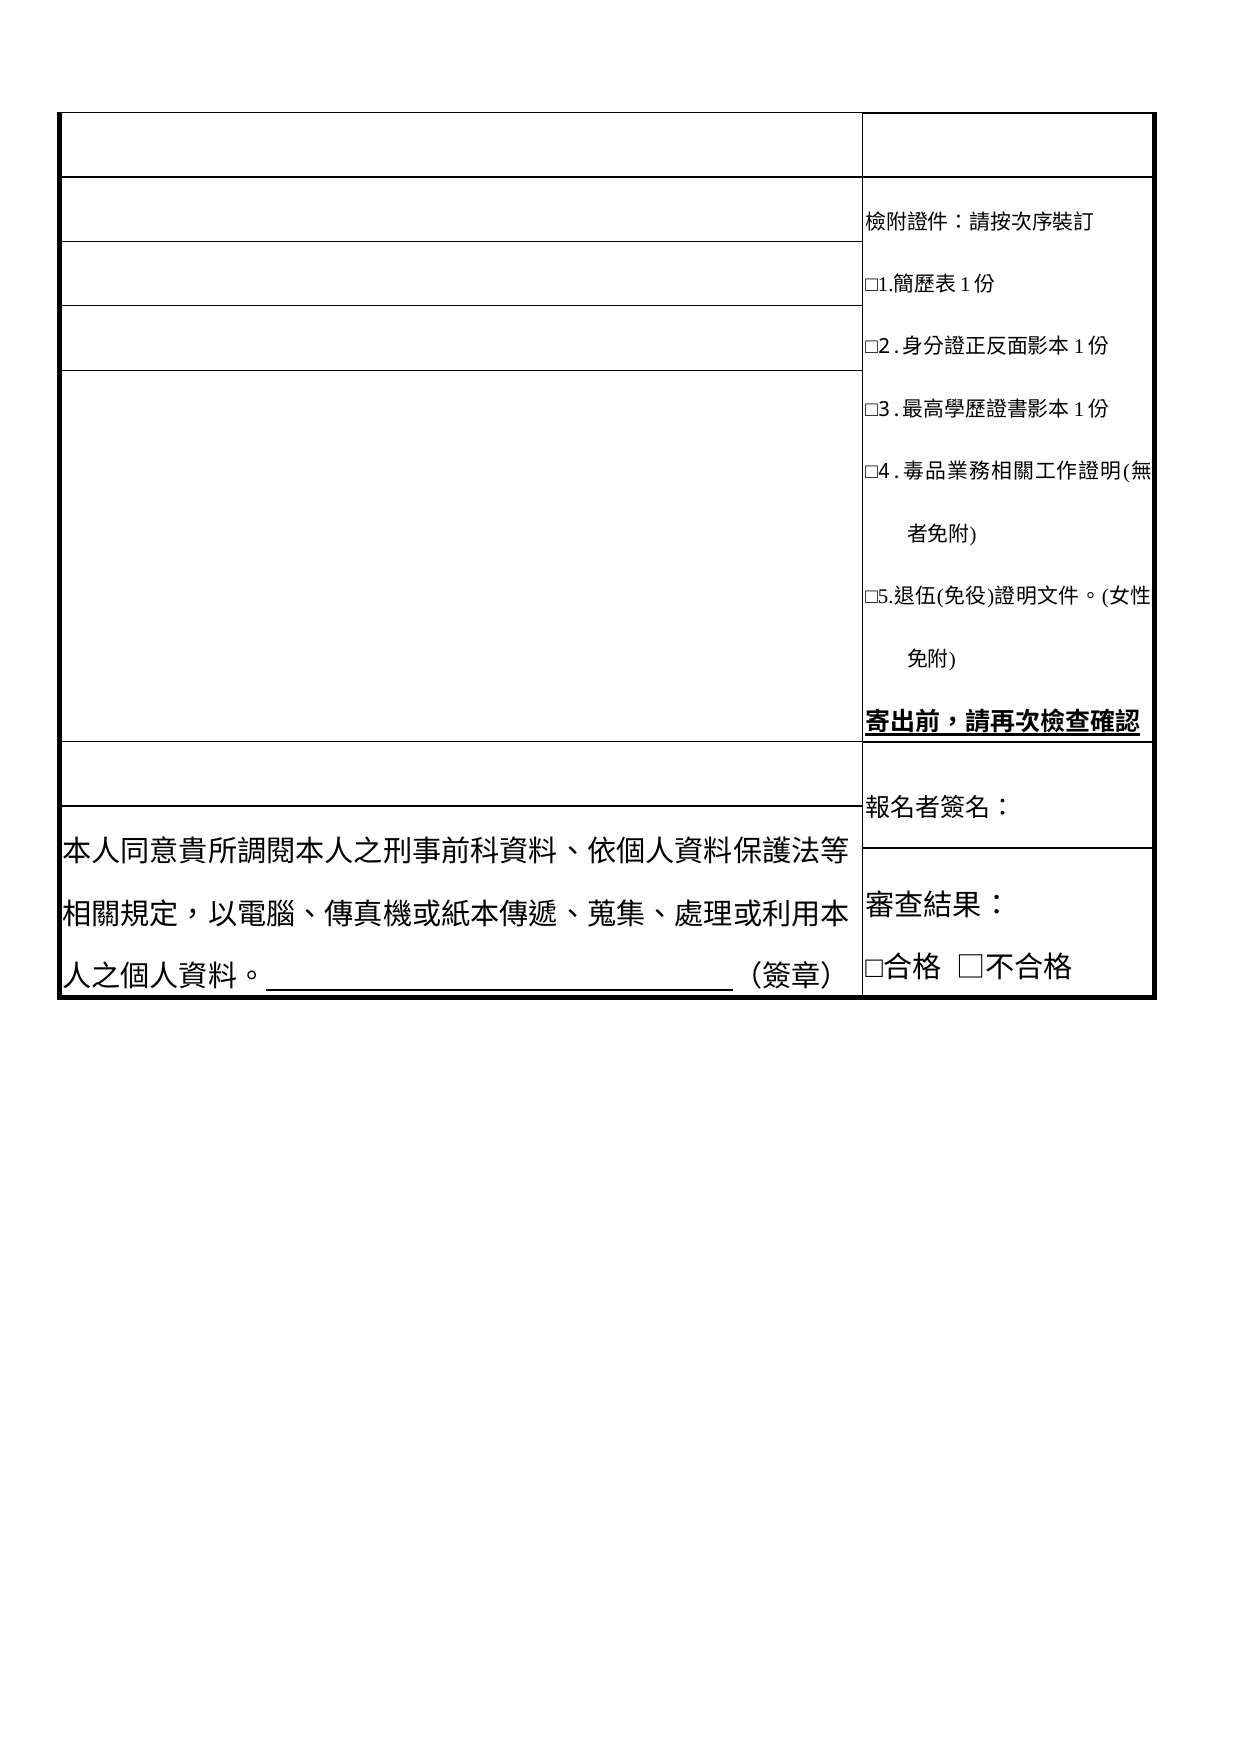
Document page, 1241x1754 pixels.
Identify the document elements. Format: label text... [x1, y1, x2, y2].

table_cell [62, 242, 862, 305]
table_cell [62, 742, 862, 805]
table_cell 檢附證件：請按次序裝訂 □1.簡歷表1份 □2.身分證正反面影本1份 □3.最高學歷證書影本1份 □4.毒品業務相關工作證明(無者免附) □5.退伍(免役)證明文件。(女性免附) 寄出前，請再次檢查確認 [863, 178, 1152, 741]
table_cell [62, 113, 862, 176]
table_cell 審查結果： □合格 □不合格 [863, 849, 1152, 995]
table_cell [62, 306, 862, 370]
table_cell 報名者簽名： [863, 743, 1152, 847]
table_cell 本人同意貴所調閱本人之刑事前科資料、依個人資料保護法等相關規定，以電腦、傳真機或紙本傳遞、蒐集、處理或利用本人之個人資料。 （簽章） [62, 807, 862, 995]
table_cell [62, 371, 862, 741]
table_cell [62, 178, 862, 241]
table_cell [863, 114, 1152, 176]
